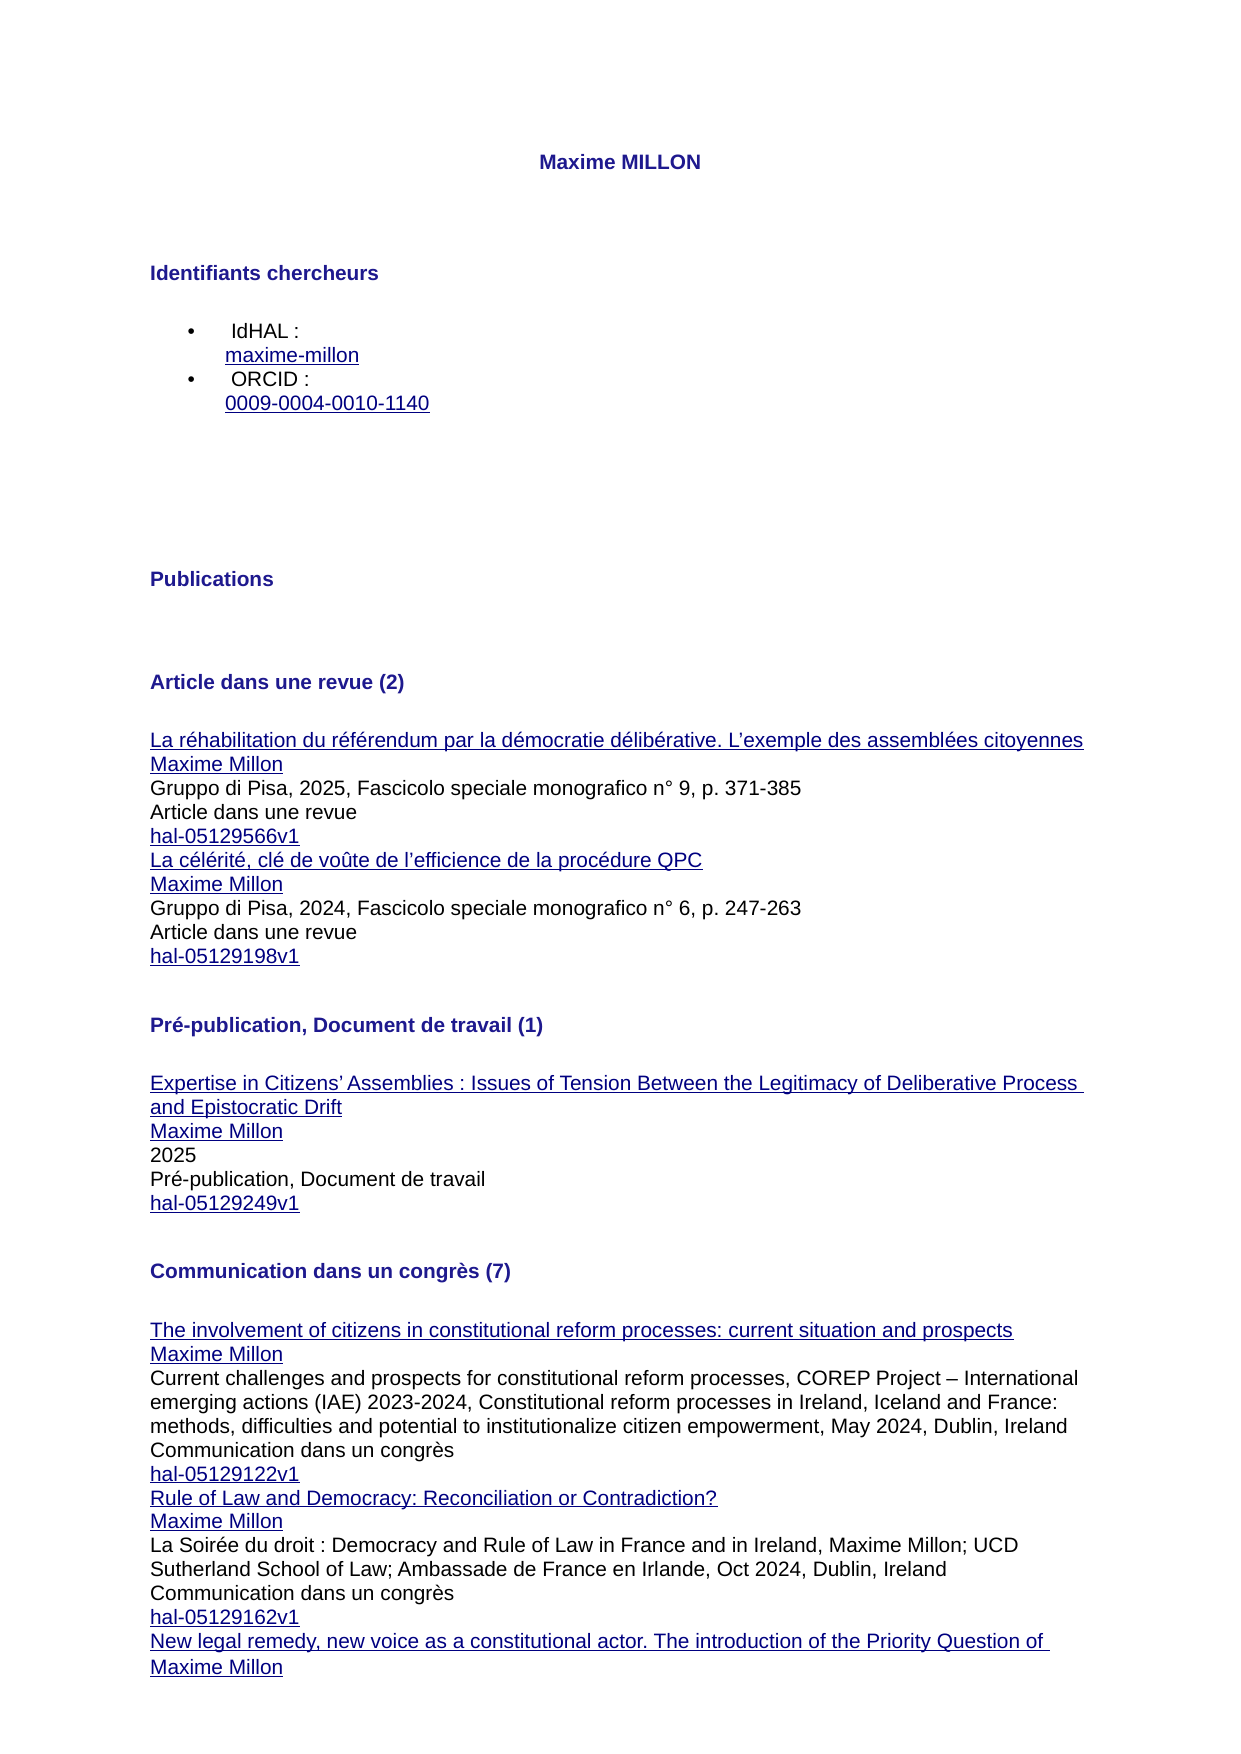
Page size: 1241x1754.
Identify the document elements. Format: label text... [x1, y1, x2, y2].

table_header La réhabilitation du référendum par la démocratie délibérative. L’exemple des assemblées citoyennes Maxime Millon Gruppo di Pisa, 2025, Fascicolo speciale monografico n° 9, p. 371-385 Article dans une revue hal-05129566v1 [150, 728, 1090, 848]
table_cell La célérité, clé de voûte de l’efficience de la procédure QPC Maxime Millon Gruppo di Pisa, 2024, Fascicolo speciale monografico n° 6, p. 247-263 Article dans une revue hal-05129198v1 [150, 848, 1090, 968]
subtitle Publications [150, 567, 1090, 591]
list ORCID : [187, 367, 1090, 391]
subtitle Article dans une revue (2) [150, 670, 1090, 694]
list IdHAL : [187, 319, 1090, 343]
list maxime-millon [187, 343, 1090, 367]
subtitle Maxime MILLON [150, 150, 1090, 174]
subtitle Pré-publication, Document de travail (1) [150, 1012, 1090, 1036]
table_header The involvement of citizens in constitutional reform processes: current situation and prospects Maxime Millon Current challenges and prospects for constitutional reform processes, COREP Project – International emerging actions (IAE) 2023-2024, Constitutional reform processes in Ireland, Iceland and France: methods, difficulties and potential to institutionalize citizen empowerment, May 2024, Dublin, Ireland Communication dans un congrès hal-05129122v1 [150, 1318, 1090, 1485]
list 0009-0004-0010-1140 [187, 391, 1090, 414]
table_cell Rule of Law and Democracy: Reconciliation or Contradiction? Maxime Millon La Soirée du droit : Democracy and Rule of Law in France and in Ireland, Maxime Millon; UCD Sutherland School of Law; Ambassade de France en Irlande, Oct 2024, Dublin, Ireland Communication dans un congrès hal-05129162v1 [150, 1485, 1090, 1629]
subtitle Communication dans un congrès (7) [150, 1259, 1090, 1283]
table_cell New legal remedy, new voice as a constitutional actor. The introduction of the Priority Question of Constitutionality (QPC) or the constitutional awaking of the citizen Maxime Millon New and Emerging Voices in Constitutional Law, National University of Ireland, Mar 2024, Dublin, Ireland Communication dans un congrès hal-05129093v1 [150, 1629, 1090, 1679]
table_header Expertise in Citizens’ Assemblies : Issues of Tension Between the Legitimacy of Deliberative Process and Epistocratic Drift Maxime Millon 2025 Pré-publication, Document de travail hal-05129249v1 [150, 1071, 1090, 1214]
subtitle Identifiants chercheurs [150, 260, 1090, 284]
